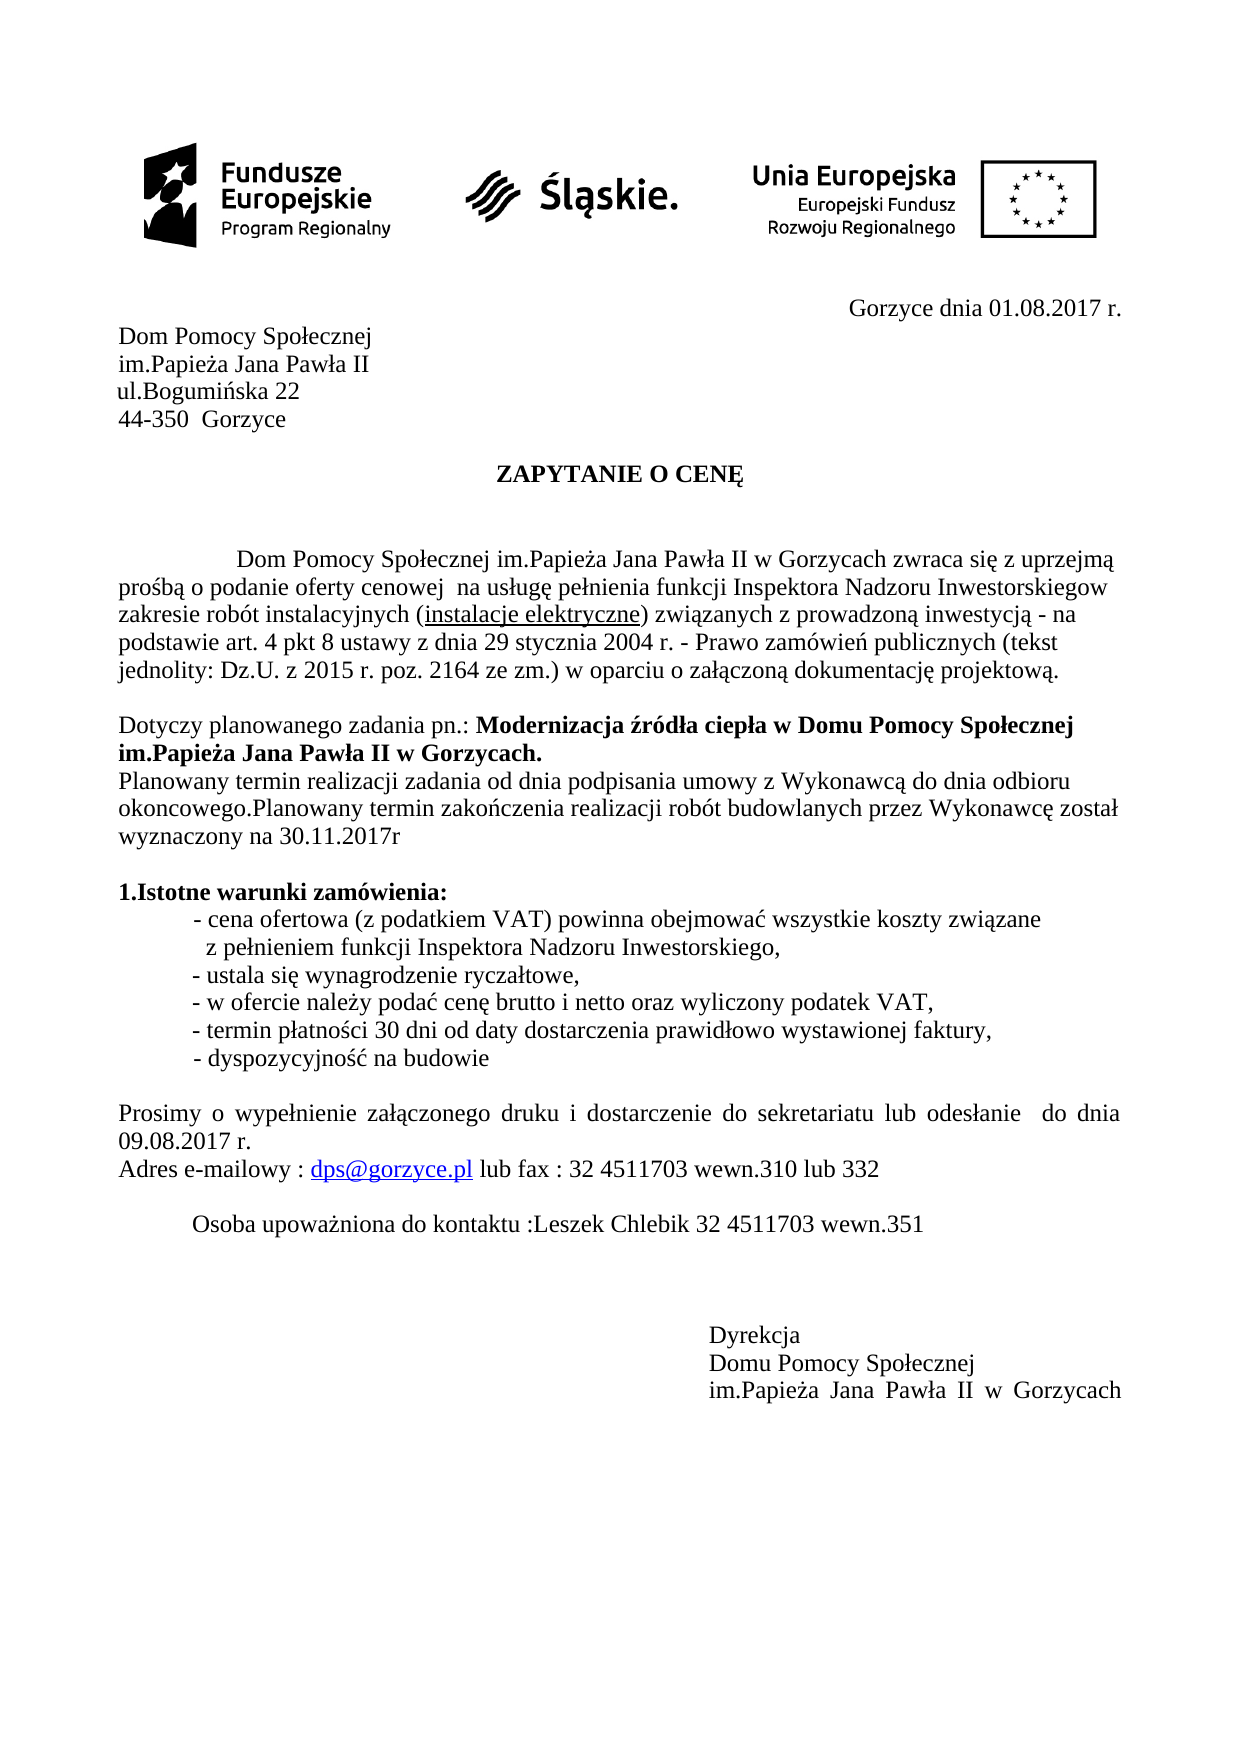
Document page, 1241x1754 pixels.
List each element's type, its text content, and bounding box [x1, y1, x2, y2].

list Istotne warunki zamówienia: [118, 878, 1122, 905]
text - cena ofertowa (z podatkiem VAT) powinna obejmować wszystkie koszty związane [193, 905, 1122, 933]
text prośbą o podanie oferty cenowej na usługę pełnienia funkcji Inspektora Nadzoru Inwestorskiegow zakresie robót instalacyjnych (instalacje elektryczne) związanych z prowadzoną inwestycją - na podstawie art. 4 pkt 8 ustawy z dnia 29 stycznia 2004 r. - Prawo zamówień publicznych (tekst jednolity: Dz.U. z 2015 r. poz. 2164 ze zm.) w oparciu o załączoną dokumentację projektową. [118, 573, 1122, 684]
text ZAPYTANIE O CENĘ [118, 461, 1122, 488]
list - dyspozycyjność na budowie [118, 1044, 1122, 1072]
text Osoba upoważniona do kontaktu :Leszek Chlebik 32 4511703 wewn.351 [118, 1210, 1122, 1238]
text ul.Bogumińska 22 [117, 377, 1122, 405]
text z pełnieniem funkcji Inspektora Nadzoru Inwestorskiego, [193, 933, 1122, 961]
text Adres e-mailowy : dps@gorzyce.pl lub fax : 32 4511703 wewn.310 lub 332 [118, 1155, 1122, 1182]
text - w ofercie należy podać cenę brutto i netto oraz wyliczony podatek VAT, [118, 988, 1122, 1016]
text Dom Pomocy Społecznej im.Papieża Jana Pawła II w Gorzycach zwraca się z uprzejmą [118, 545, 1122, 573]
text im.Papieża Jana Pawła II [118, 350, 1122, 377]
text - termin płatności 30 dni od daty dostarczenia prawidłowo wystawionej faktury, [118, 1016, 1122, 1044]
list Planowany termin realizacji zadania od dnia podpisania umowy z Wykonawcą do dnia odbioru okoncowego.Planowany termin zakończenia realizacji robót budowlanych przez Wykonawcę został wyznaczony na 30.11.2017r [118, 767, 1122, 850]
text Dyrekcja [118, 1321, 1122, 1349]
text 44-350 Gorzyce [118, 405, 1122, 433]
text Prosimy o wypełnienie załączonego druku i dostarczenie do sekretariatu lub odesłanie do dnia 09.08.2017 r. [118, 1099, 1122, 1155]
text Domu Pomocy Społecznej [118, 1349, 1122, 1376]
text - ustala się wynagrodzenie ryczałtowe, [118, 961, 1122, 988]
text im.Papieża Jana Pawła II w Gorzycach [118, 1376, 1122, 1432]
text Dotyczy planowanego zadania pn.: Modernizacja źródła ciepła w Domu Pomocy Społecznej im.Papieża Jana Pawła II w Gorzycach. [118, 711, 1122, 767]
text Dom Pomocy Społecznej [118, 322, 1122, 350]
text Gorzyce dnia 01.08.2017 r. [118, 294, 1122, 322]
